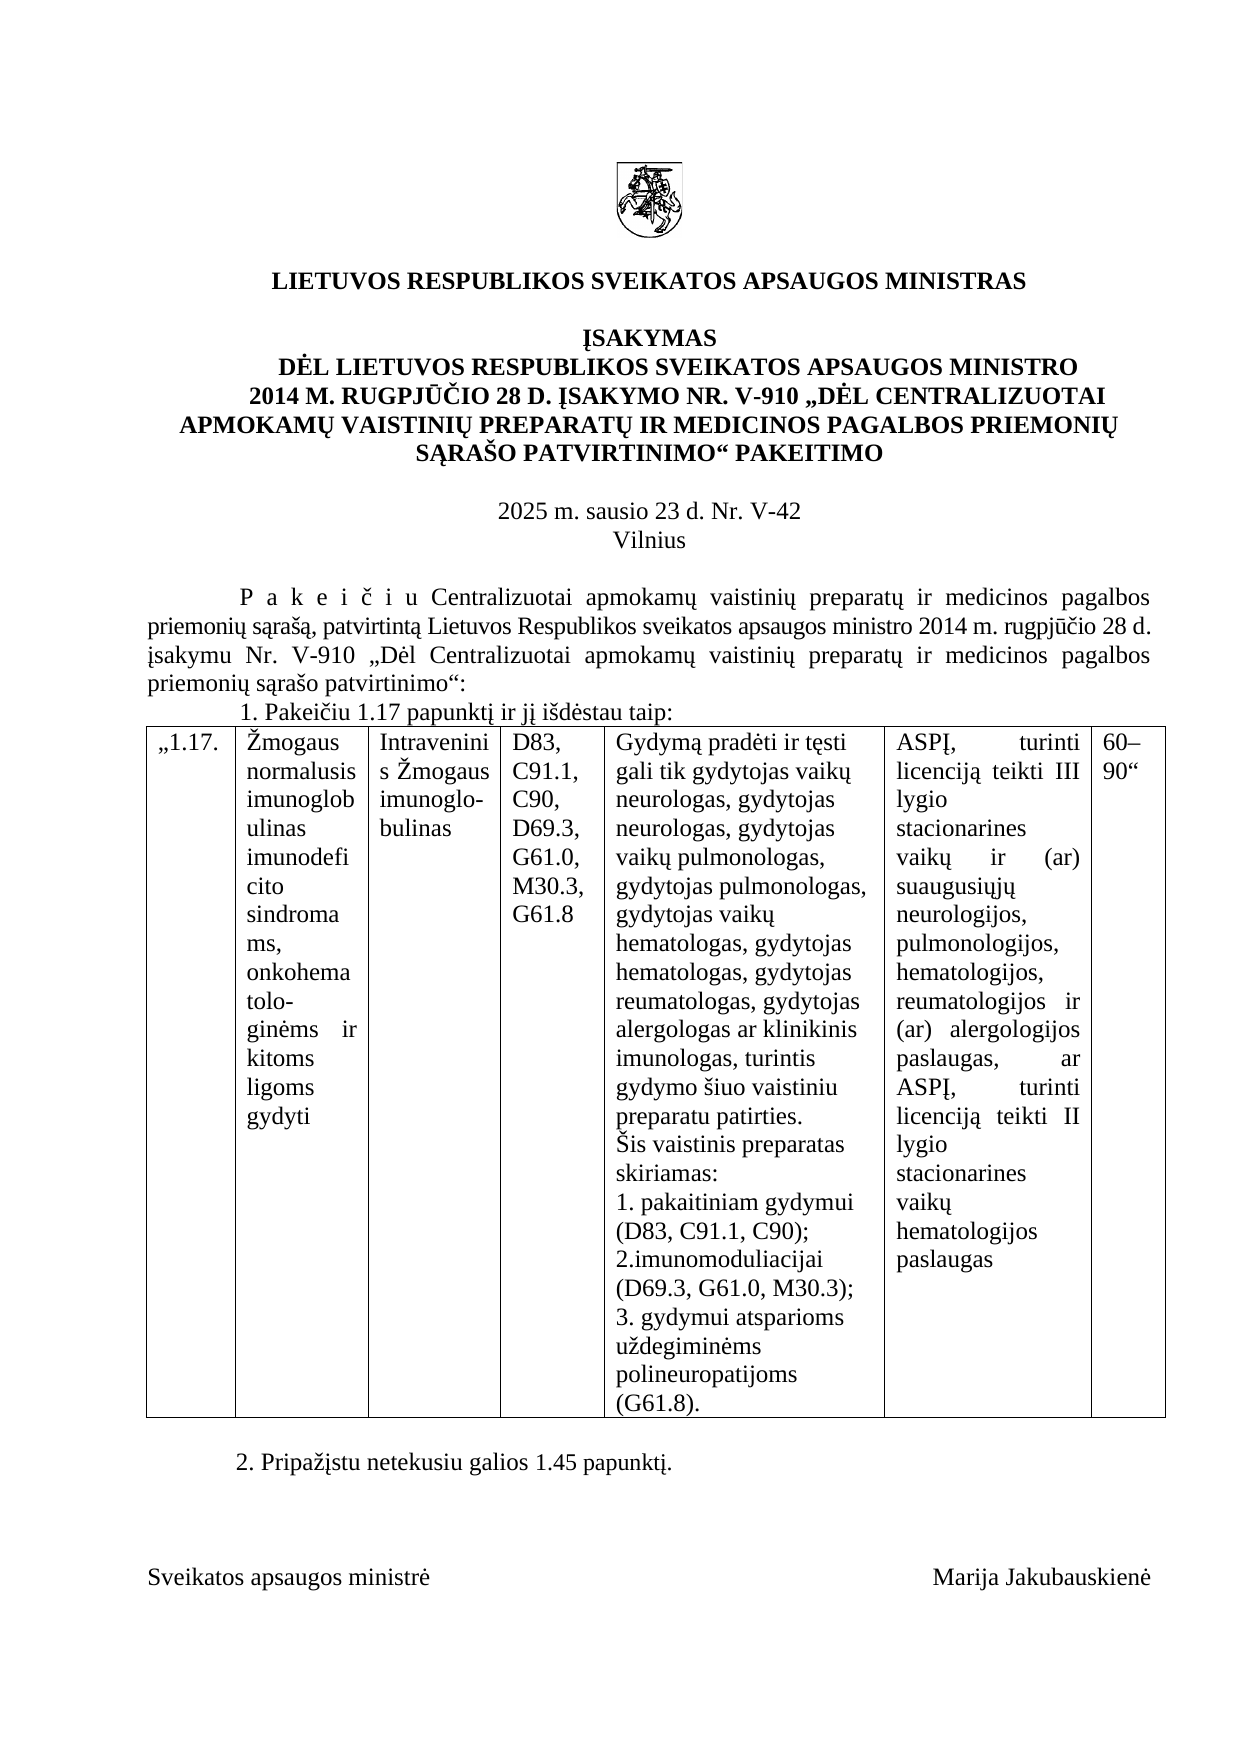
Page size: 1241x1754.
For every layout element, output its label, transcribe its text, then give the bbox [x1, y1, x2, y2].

table_header 60–90“ [1092, 727, 1165, 1417]
table_header D83, C91.1, C90, D69.3, G61.0, M30.3, G61.8 [501, 727, 604, 1417]
table_header ASPĮ, turinti licenciją teikti III lygio stacionarines vaikų ir (ar) suaugusiųjų neurologijos, pulmonologijos, hematologijos, reumatologijos ir (ar) alergologijos paslaugas, ar ASPĮ, turinti licenciją teikti II lygio stacionarines vaikų hematologijos paslaugas [885, 727, 1091, 1417]
text DĖL LIETUVOS RESPUBLIKOS SVEIKATOS APSAUGOS MINISTRO [147, 352, 1152, 381]
text ĮSAKYMAS [147, 323, 1152, 352]
text 2014 M. RUGPJŪČIO 28 D. ĮSAKYMO NR. V-910 „DĖL CENTRALIZUOTAI APMOKAMŲ VAISTINIŲ PREPARATŲ IR MEDICINOS PAGALBOS PRIEMONIŲ SĄRAŠO PATVIRTINIMO“ PAKEITIMO [147, 381, 1152, 467]
text P a k e i č i u Centralizuotai apmokamų vaistinių preparatų ir medicinos pagalbos priemonių sąrašą, patvirtintą Lietuvos Respublikos sveikatos apsaugos ministro 2014 m. rugpjūčio 28 d. įsakymu Nr. V-910 „Dėl Centralizuotai apmokamų vaistinių preparatų ir medicinos pagalbos priemonių sąrašo patvirtinimo“: [147, 582, 1152, 697]
table_header „1.17. [147, 727, 235, 1417]
text Vilnius [147, 525, 1152, 553]
text 2025 m. sausio 23 d. Nr. V-42 [147, 496, 1152, 525]
table_header Gydymą pradėti ir tęsti gali tik gydytojas vaikų neurologas, gydytojas neurologas, gydytojas vaikų pulmonologas, gydytojas pulmonologas, gydytojas vaikų hematologas, gydytojas hematologas, gydytojas reumatologas, gydytojas alergologas ar klinikinis imunologas, turintis gydymo šiuo vaistiniu preparatu patirties. Šis vaistinis preparatas skiriamas: 1. pakaitiniam gydymui (D83, C91.1, C90); 2.imunomoduliacijai (D69.3, G61.0, M30.3); 3. gydymui atsparioms uždegiminėms polineuropatijoms (G61.8). [605, 727, 884, 1417]
table_header Intraveninis Žmogaus imunoglo-bulinas [369, 727, 500, 1417]
text Sveikatos apsaugos ministrė Marija Jakubauskienė [147, 1562, 1152, 1591]
text 1. Pakeičiu 1.17 papunktį ir jį išdėstau taip: [147, 697, 1152, 726]
text 2. Pripažįstu netekusiu galios 1.45 papunktį. [147, 1447, 1152, 1476]
text LIETUVOS RESPUBLIKOS SVEIKATOS APSAUGOS MINISTRAS [147, 266, 1152, 295]
table_header Žmogaus normalusis imunoglobulinas imunodeficito sindromams, onkohematolo-ginėms ir kitoms ligoms gydyti [236, 727, 368, 1417]
